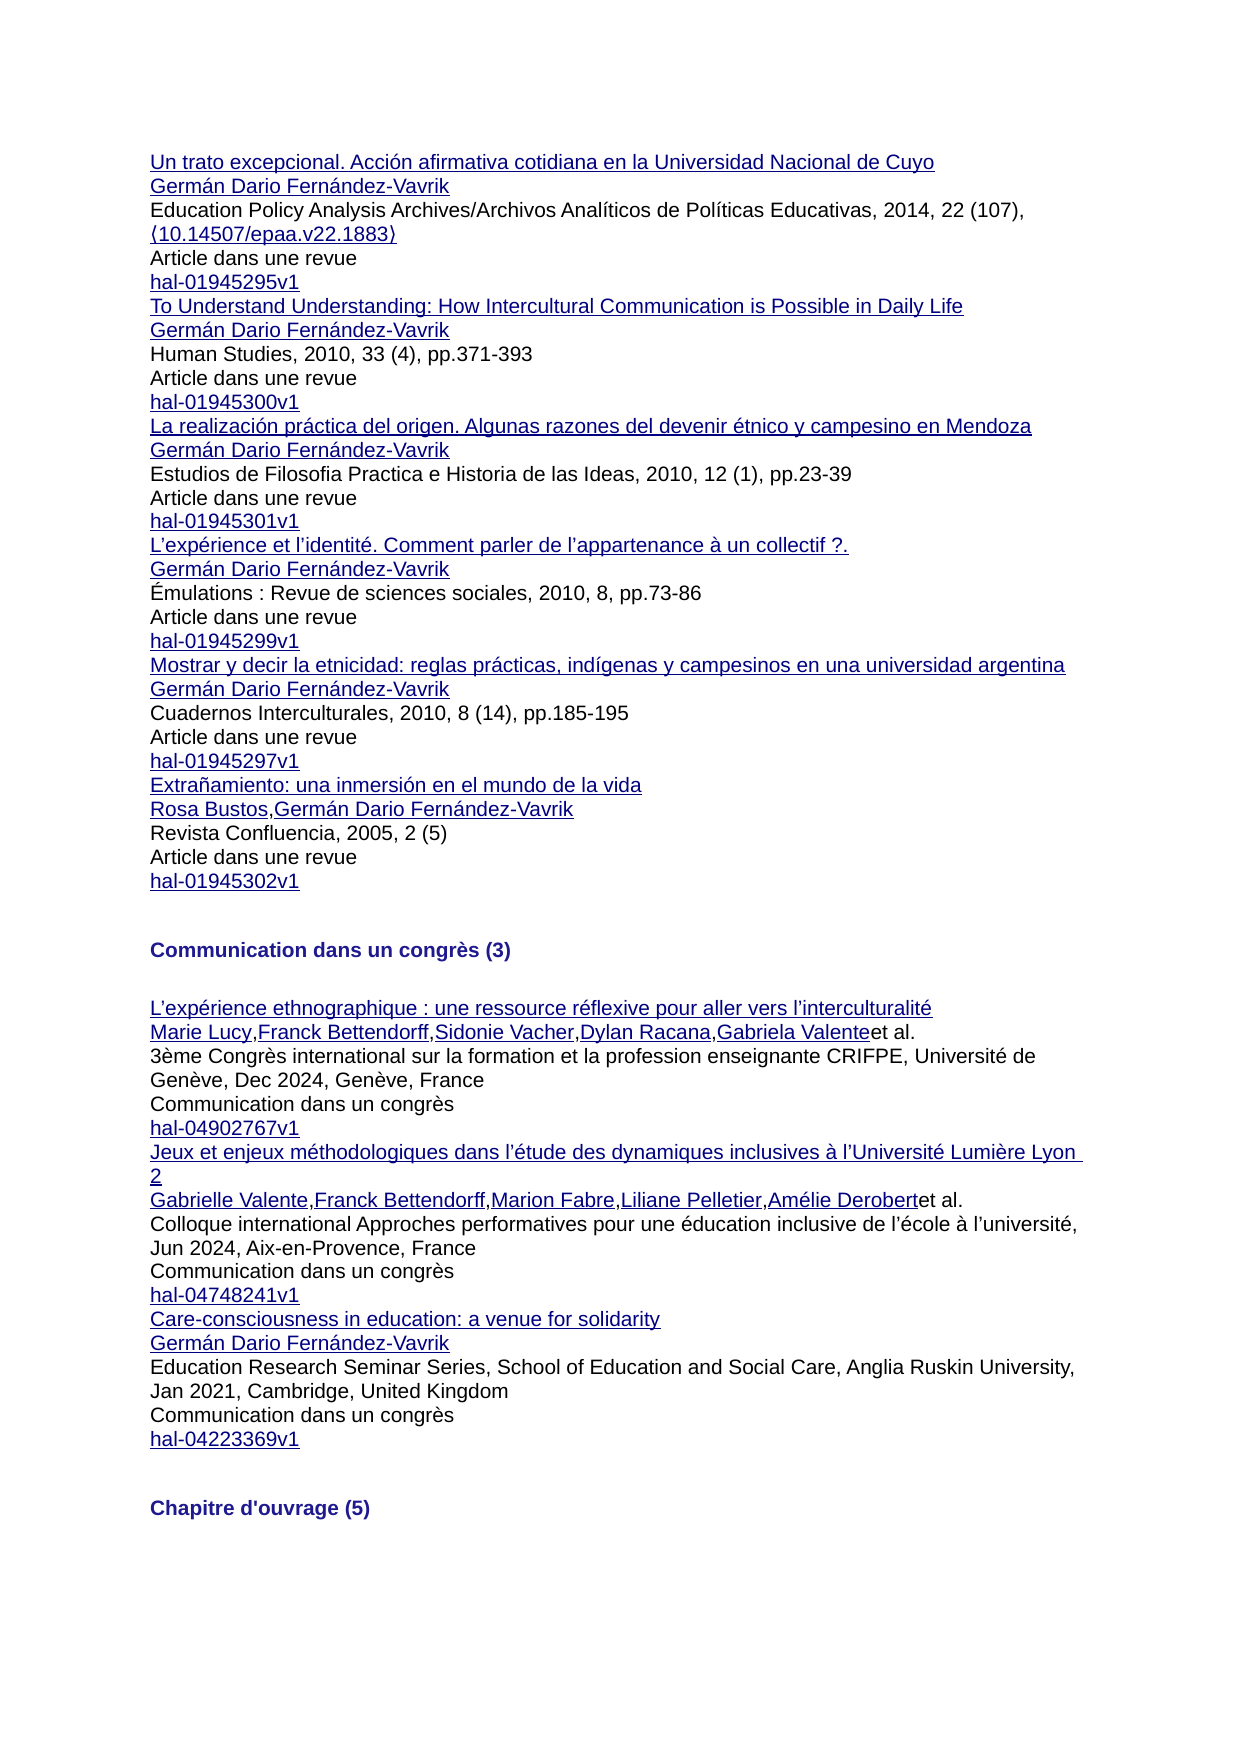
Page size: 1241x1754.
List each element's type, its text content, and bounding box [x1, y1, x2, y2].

table_cell Extrañamiento: una inmersión en el mundo de la vida Rosa Bustos,Germán Dario Fernández-Vavrik Revista Confluencia, 2005, 2 (5) Article dans une revue hal-01945302v1 [150, 773, 1090, 893]
subtitle Communication dans un congrès (3) [150, 937, 1090, 961]
table_cell Care-consciousness in education: a venue for solidarity Germán Dario Fernández-Vavrik Education Research Seminar Series, School of Education and Social Care, Anglia Ruskin University, Jan 2021, Cambridge, United Kingdom Communication dans un congrès hal-04223369v1 [150, 1307, 1090, 1451]
table_cell Mostrar y decir la etnicidad: reglas prácticas, indígenas y campesinos en una universidad argentina Germán Dario Fernández-Vavrik Cuadernos Interculturales, 2010, 8 (14), pp.185-195 Article dans une revue hal-01945297v1 [150, 653, 1090, 773]
table_cell Un trato excepcional. Acción afirmativa cotidiana en la Universidad Nacional de Cuyo Germán Dario Fernández-Vavrik Education Policy Analysis Archives/Archivos Analíticos de Políticas Educativas, 2014, 22 (107), ⟨10.14507/epaa.v22.1883⟩ Article dans une revue hal-01945295v1 [150, 150, 1090, 294]
table_cell Jeux et enjeux méthodologiques dans l’étude des dynamiques inclusives à l’Université Lumière Lyon 2 Gabrielle Valente,Franck Bettendorff,Marion Fabre,Liliane Pelletier,Amélie Derobertet al. Colloque international Approches performatives pour une éducation inclusive de l’école à l’université, Jun 2024, Aix-en-Provence, France Communication dans un congrès hal-04748241v1 [150, 1140, 1090, 1307]
table_cell La realización práctica del origen. Algunas razones del devenir étnico y campesino en Mendoza Germán Dario Fernández-Vavrik Estudios de Filosofia Practica e Historia de las Ideas, 2010, 12 (1), pp.23-39 Article dans une revue hal-01945301v1 [150, 414, 1090, 533]
table_cell L’expérience et l’identité. Comment parler de l’appartenance à un collectif ?. Germán Dario Fernández-Vavrik Émulations : Revue de sciences sociales, 2010, 8, pp.73-86 Article dans une revue hal-01945299v1 [150, 533, 1090, 653]
subtitle Chapitre d'ouvrage (5) [150, 1496, 1090, 1520]
table_cell To Understand Understanding: How Intercultural Communication is Possible in Daily Life Germán Dario Fernández-Vavrik Human Studies, 2010, 33 (4), pp.371-393 Article dans une revue hal-01945300v1 [150, 294, 1090, 413]
table_header L’expérience ethnographique : une ressource réflexive pour aller vers l’interculturalité Marie Lucy,Franck Bettendorff,Sidonie Vacher,Dylan Racana,Gabriela Valenteet al. 3ème Congrès international sur la formation et la profession enseignante CRIFPE, Université de Genève, Dec 2024, Genève, France Communication dans un congrès hal-04902767v1 [150, 996, 1090, 1139]
